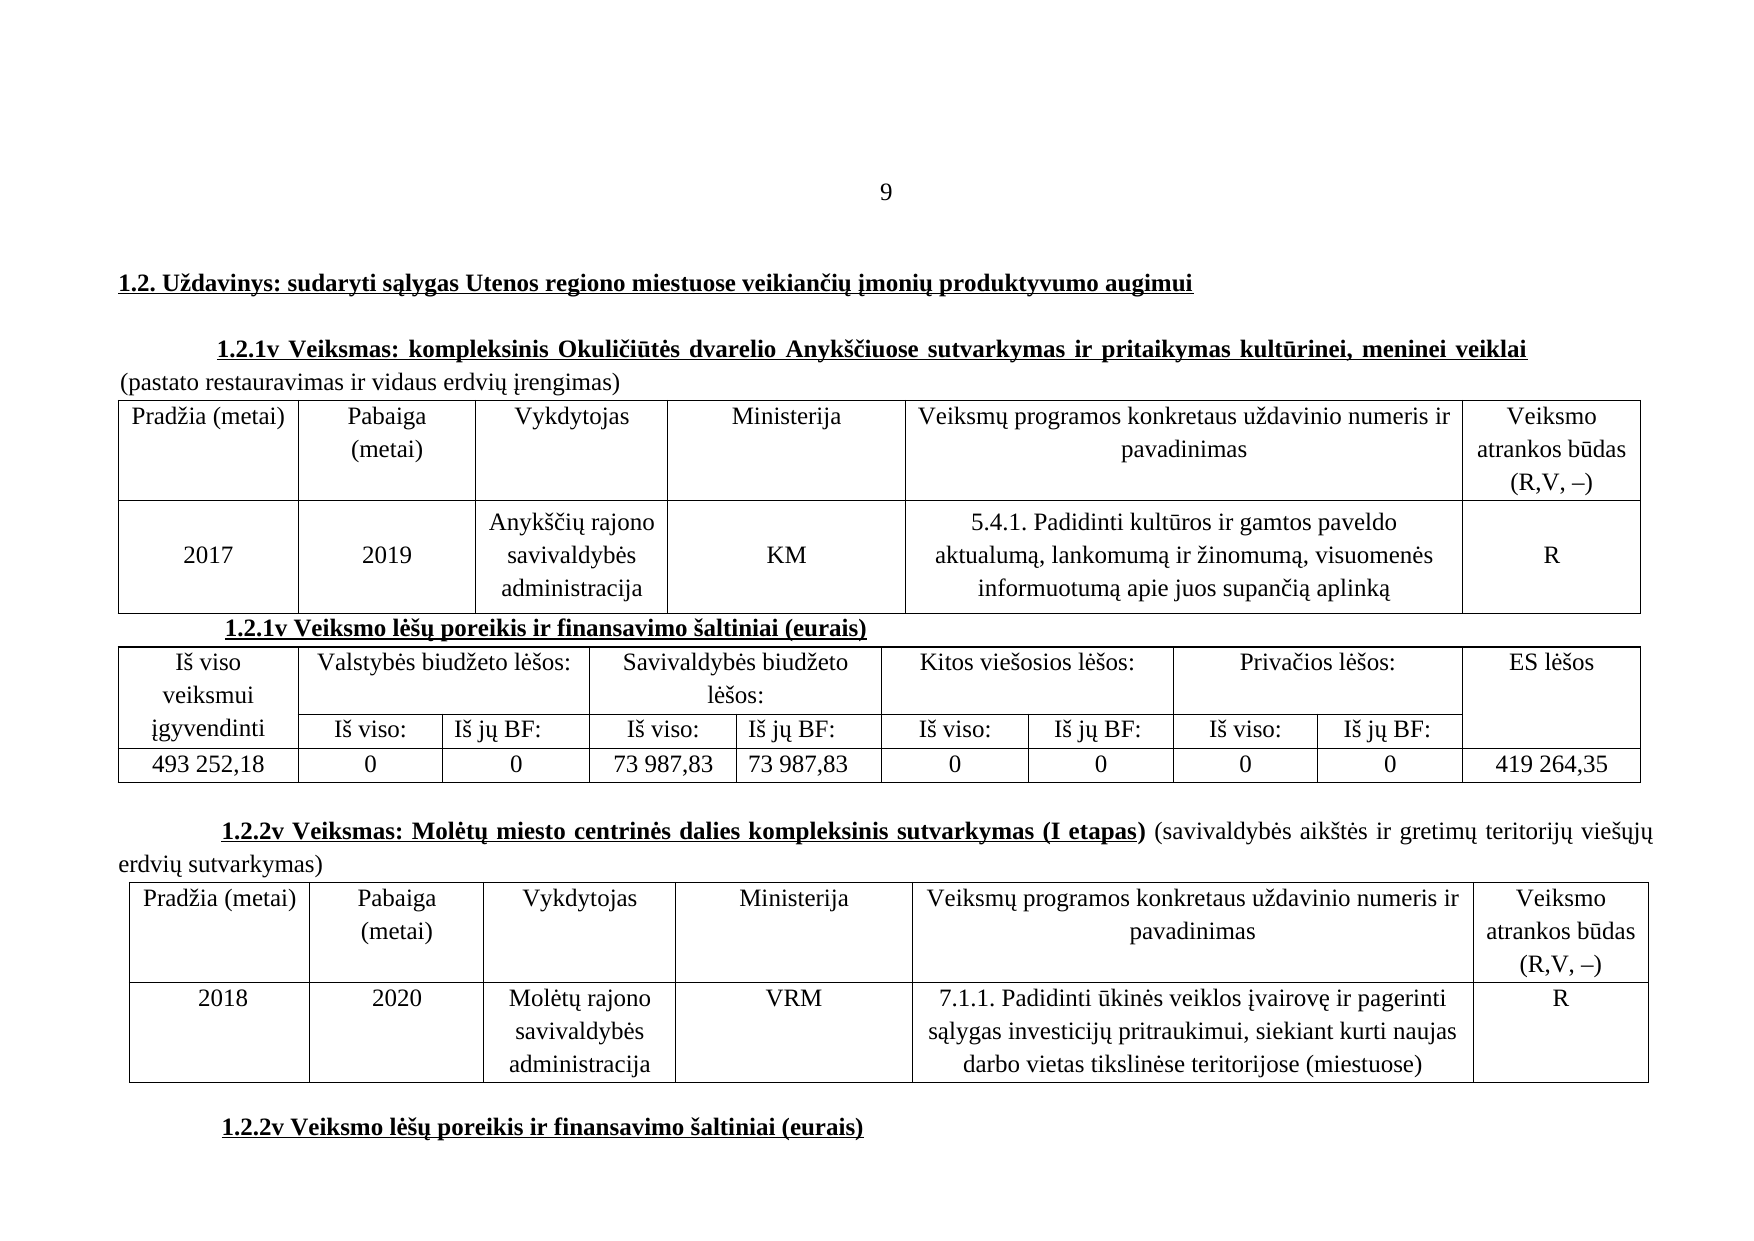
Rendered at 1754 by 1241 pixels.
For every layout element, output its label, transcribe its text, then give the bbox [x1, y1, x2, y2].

table_header [1540, 301, 1641, 400]
table_cell Iš viso: [882, 715, 1028, 748]
table_header Pradžia (metai) [130, 883, 309, 982]
table_cell 419 264,35 [1463, 749, 1640, 782]
table_cell VRM [676, 983, 912, 1082]
table_header 1.2.1v Veiksmas: kompleksinis Okuličiūtės dvarelio Anykščiuose sutvarkymas ir pritaikymas kultūrinei, meninei veiklai (pastato restauravimas ir vidaus erdvių įrengimas) [118, 301, 1540, 400]
table_header Ministerija [676, 883, 912, 982]
table_cell R [1463, 501, 1640, 612]
table_cell Pradžia (metai) [119, 401, 298, 500]
table_cell 73 987,83 [737, 749, 881, 782]
table_cell R [1474, 983, 1648, 1082]
table_cell Iš viso veiksmui įgyvendinti [119, 648, 298, 748]
text 1.2.2v Veiksmas: Molėtų miesto centrinės dalies kompleksinis sutvarkymas (I etapas) (savivaldybės aikštės ir gretimų teritorijų viešųjų erdvių sutvarkymas) [118, 816, 1654, 877]
table_header Veiksmo atrankos būdas (R,V, –) [1474, 883, 1648, 982]
table_cell Veiksmo atrankos būdas (R,V, –) [1463, 401, 1640, 500]
table_cell Iš jų BF: [737, 715, 881, 748]
table_cell 73 987,83 [590, 749, 736, 782]
table_cell 7.1.1. Padidinti ūkinės veiklos įvairovę ir pagerinti sąlygas investicijų pritraukimui, siekiant kurti naujas darbo vietas tikslinėse teritorijose (miestuose) [913, 983, 1473, 1082]
table_cell Veiksmų programos konkretaus uždavinio numeris ir pavadinimas [906, 401, 1462, 500]
table_cell 5.4.1. Padidinti kultūros ir gamtos paveldo aktualumą, lankomumą ir žinomumą, visuomenės informuotumą apie juos supančią aplinką [906, 501, 1462, 612]
table_cell [1540, 614, 1641, 646]
text 1.2.2v Veiksmo lėšų poreikis ir finansavimo šaltiniai (eurais) [118, 1112, 1654, 1141]
table_cell KM [668, 501, 905, 612]
table_cell 0 [1174, 749, 1317, 782]
table_cell 0 [1029, 749, 1173, 782]
table_cell 493 252,18 [119, 749, 298, 782]
table_cell Molėtų rajono savivaldybės administracija [484, 983, 675, 1082]
table_header Pabaiga (metai) [310, 883, 483, 982]
table_cell Vykdytojas [476, 401, 667, 500]
table_cell Iš jų BF: [443, 715, 589, 748]
table_cell Iš jų BF: [1318, 715, 1462, 748]
table_cell Privačios lėšos: [1174, 648, 1462, 713]
table_header Veiksmų programos konkretaus uždavinio numeris ir pavadinimas [913, 883, 1473, 982]
table_cell 2017 [119, 501, 298, 612]
table_cell Valstybės biudžeto lėšos: [299, 648, 589, 713]
table_cell 2018 [130, 983, 309, 1082]
table_cell Iš viso: [590, 715, 736, 748]
table_cell 1.2.1v Veiksmo lėšų poreikis ir finansavimo šaltiniai (eurais) [123, 614, 1540, 646]
table_cell 0 [882, 749, 1028, 782]
table_header Vykdytojas [484, 883, 675, 982]
table_cell Pabaiga (metai) [299, 401, 475, 500]
table_cell 2020 [310, 983, 483, 1082]
table_cell [118, 614, 123, 646]
table_cell Iš jų BF: [1029, 715, 1173, 748]
table_cell Iš viso: [299, 715, 442, 748]
table_cell Kitos viešosios lėšos: [882, 648, 1173, 713]
table_cell ES lėšos [1463, 648, 1640, 748]
table_cell Savivaldybės biudžeto lėšos: [590, 648, 881, 713]
table_cell Anykščių rajono savivaldybės administracija [476, 501, 667, 612]
text 1.2. Uždavinys: sudaryti sąlygas Utenos regiono miestuose veikiančių įmonių produktyvumo augimui [118, 268, 1654, 296]
table_cell 0 [1318, 749, 1462, 782]
table_cell 0 [443, 749, 589, 782]
table_cell 0 [299, 749, 442, 782]
table_cell 2019 [299, 501, 475, 612]
table_cell Ministerija [668, 401, 905, 500]
table_cell Iš viso: [1174, 715, 1317, 748]
